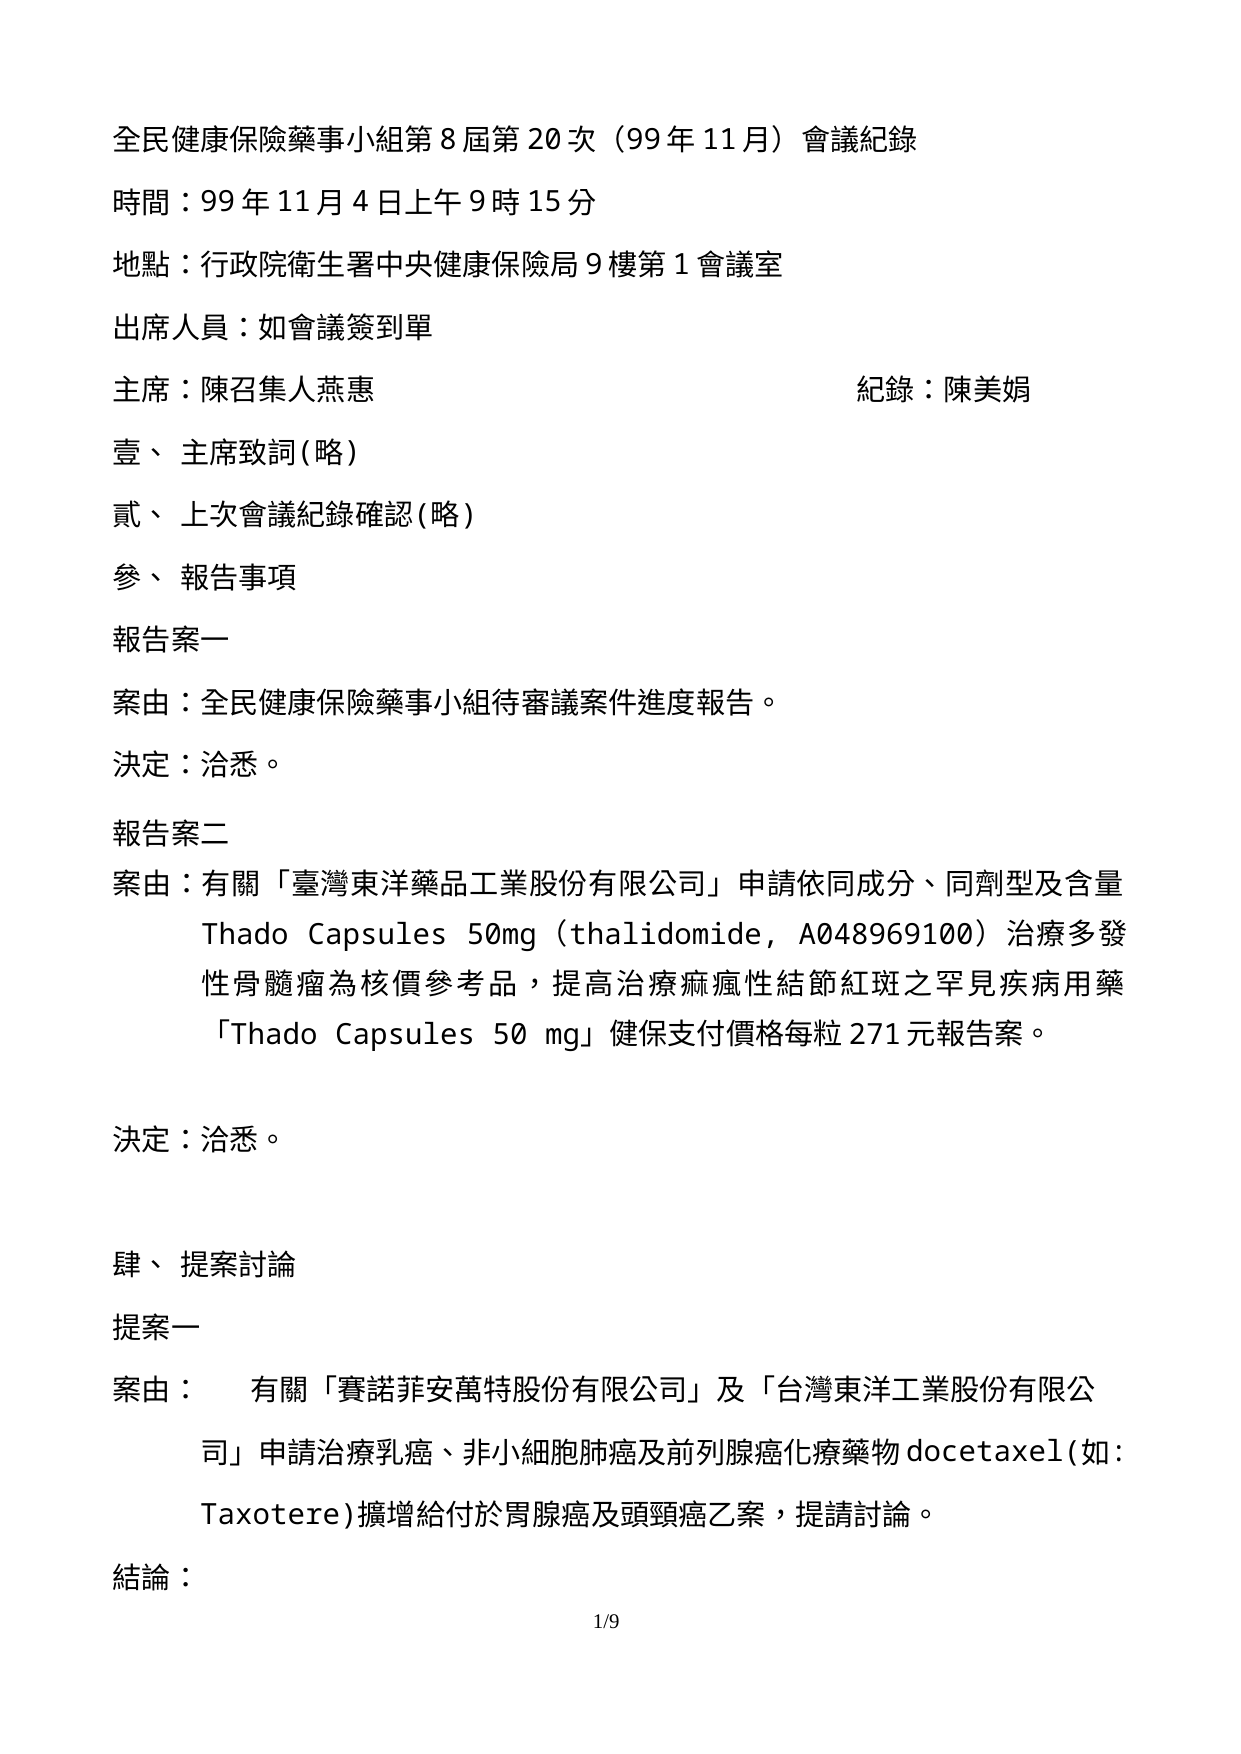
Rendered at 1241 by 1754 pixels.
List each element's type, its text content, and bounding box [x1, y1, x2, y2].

text 案由： 有關「賽諾菲安萬特股份有限公司」及「台灣東洋工業股份有限公司」申請治療乳癌、非小細胞肺癌及前列腺癌化療藥物docetaxel(如: Taxotere)擴增給付於胃腺癌及頭頸癌乙案，提請討論。 [112, 1346, 1128, 1534]
text 報告案二 [112, 802, 1128, 854]
text 地點：行政院衛生署中央健康保險局9樓第1會議室 [112, 221, 1128, 284]
list 上次會議紀錄確認(略) [112, 471, 1128, 534]
text 案由：全民健康保險藥事小組待審議案件進度報告。 [112, 659, 1128, 721]
text 報告案一 [112, 596, 1128, 659]
text 結論： [112, 1534, 1128, 1596]
text 主席：陳召集人燕惠 紀錄：陳美娟 [112, 346, 1128, 409]
list 主席致詞(略) [112, 409, 1128, 471]
text 決定：洽悉。 [112, 721, 1128, 784]
text 全民健康保險藥事小組第8屆第20次（99年11月）會議紀錄 [112, 96, 1128, 159]
text 提案一 [112, 1284, 1128, 1346]
text 決定：洽悉。 [112, 1096, 1128, 1159]
text 案由：有關「臺灣東洋藥品工業股份有限公司」申請依同成分、同劑型及含量Thado Capsules 50mg（thalidomide, A048969100）治療多發性骨髓瘤為核價參考品，提高治療痲瘋性結節紅斑之罕見疾病用藥「Thado Capsules 50 mg」健保支付價格每粒271元報告案。 [112, 854, 1128, 1054]
list 提案討論 [112, 1221, 1128, 1284]
text 出席人員：如會議簽到單 [112, 284, 1128, 346]
list 報告事項 [112, 534, 1128, 596]
text 時間：99年11月4日上午9時15分 [112, 159, 1128, 221]
